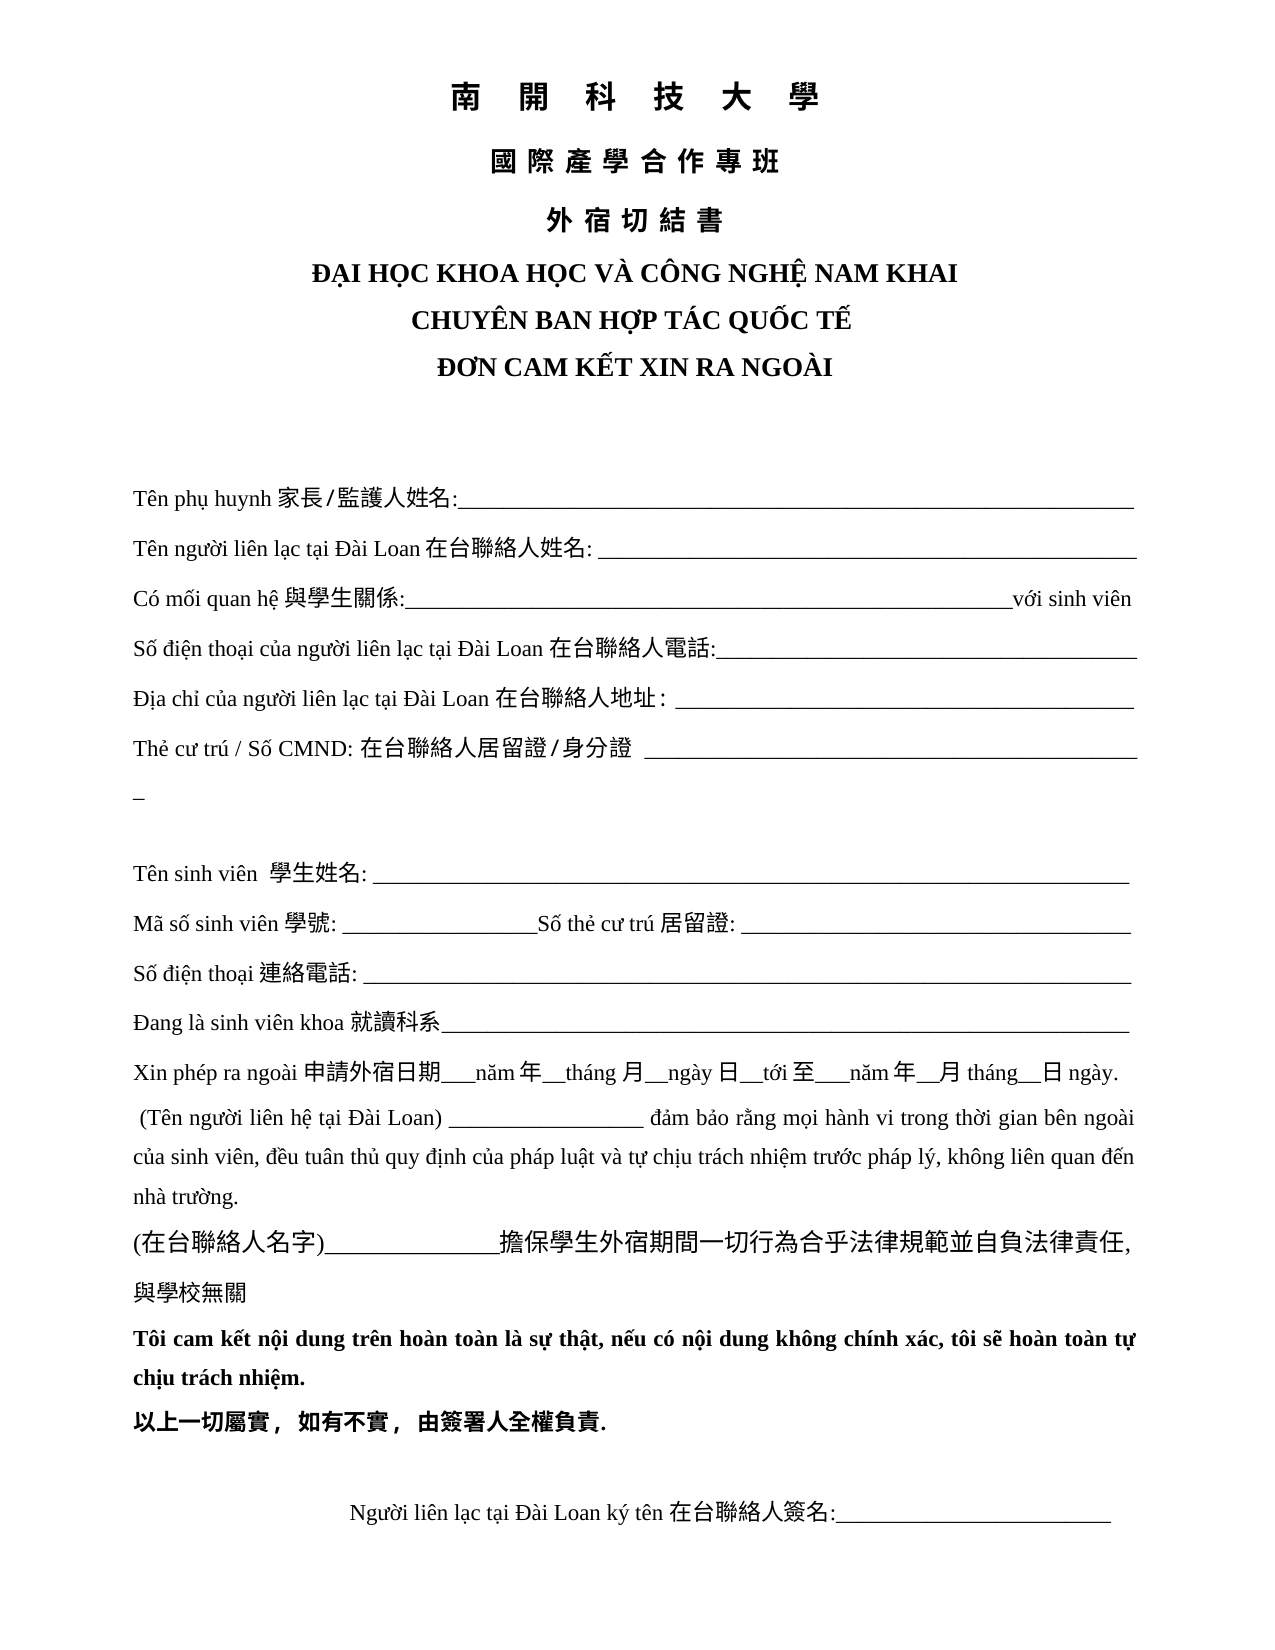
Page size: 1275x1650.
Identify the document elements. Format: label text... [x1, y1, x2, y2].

text Số điện thoại của người liên lạc tại Đài Loan 在台聯絡人電話: [133, 630, 1137, 663]
text Tên người liên lạc tại Đài Loan在台聯絡人姓名: _______________________________________________ [103, 530, 1137, 563]
text (在台聯絡人名字)______________擔保學生外宿期間一切行為合乎法律規範並自負法律責任, 與學校無關 [133, 1222, 1137, 1308]
text Tôi cam kết nội dung trên hoàn toàn là sự thật, nếu có nội dung không chính xác, tôi sẽ hoàn toàn tự chịu trách nhiệm. [133, 1325, 1137, 1391]
text ĐẠI HỌC KHOA HỌC VÀ CÔNG NGHỆ NAM KHAI [133, 257, 1137, 289]
text Mã số sinh viên 學號: _________________Số thẻ cư trú 居留證: __________________________________ [133, 905, 1137, 938]
text Số điện thoại 連絡電話: ___________________________________________________________________ [133, 954, 1137, 988]
text 國際產學合作專班 [133, 140, 1137, 179]
text 外宿切結書 [133, 199, 1137, 238]
text 南 開 科 技 大 學 [133, 72, 1137, 117]
text Xin phép ra ngoài 申請外宿日期___năm年__tháng 月__ngày日__tới至___năm年__月tháng__日ngày. [133, 1054, 1137, 1087]
text 以上一切屬實, 如有不實, 由簽署人全權負責. [133, 1404, 1137, 1437]
text ĐƠN CAM KẾT XIN RA NGOÀI [133, 351, 1137, 382]
text CHUYÊN BAN HỢP TÁC QUỐC TẾ [133, 304, 1137, 335]
text Có mối quan hệ 與學生關係:_____________________________________________________với sinh viên [133, 580, 1137, 613]
text Tên sinh viên 學生姓名: __________________________________________________________________ [133, 855, 1137, 888]
text Địa chỉ của người liên lạc tại Đài Loan 在台聯絡人地址: ________________________________________ [133, 679, 1137, 713]
text Tên phụ huynh 家長/監護人姓名:___________________________________________________________ [133, 480, 1137, 513]
text (Tên người liên hệ tại Đài Loan) _________________ đảm bảo rằng mọi hành vi trong thời gian bên ngoài của sinh viên, đều tuân thủ quy định của pháp luật và tự chịu trách nhiệm trước pháp lý, không liên quan đến nhà trường. [133, 1104, 1137, 1209]
text Thẻ cư trú / Số CMND: 在台聯絡人居留證/身分證 ____________________________________________ [133, 729, 1137, 802]
text Đang là sinh viên khoa 就讀科系____________________________________________________________ [133, 1004, 1137, 1037]
text Người liên lạc tại Đài Loan ký tên 在台聯絡人簽名:________________________ [166, 1493, 1137, 1527]
